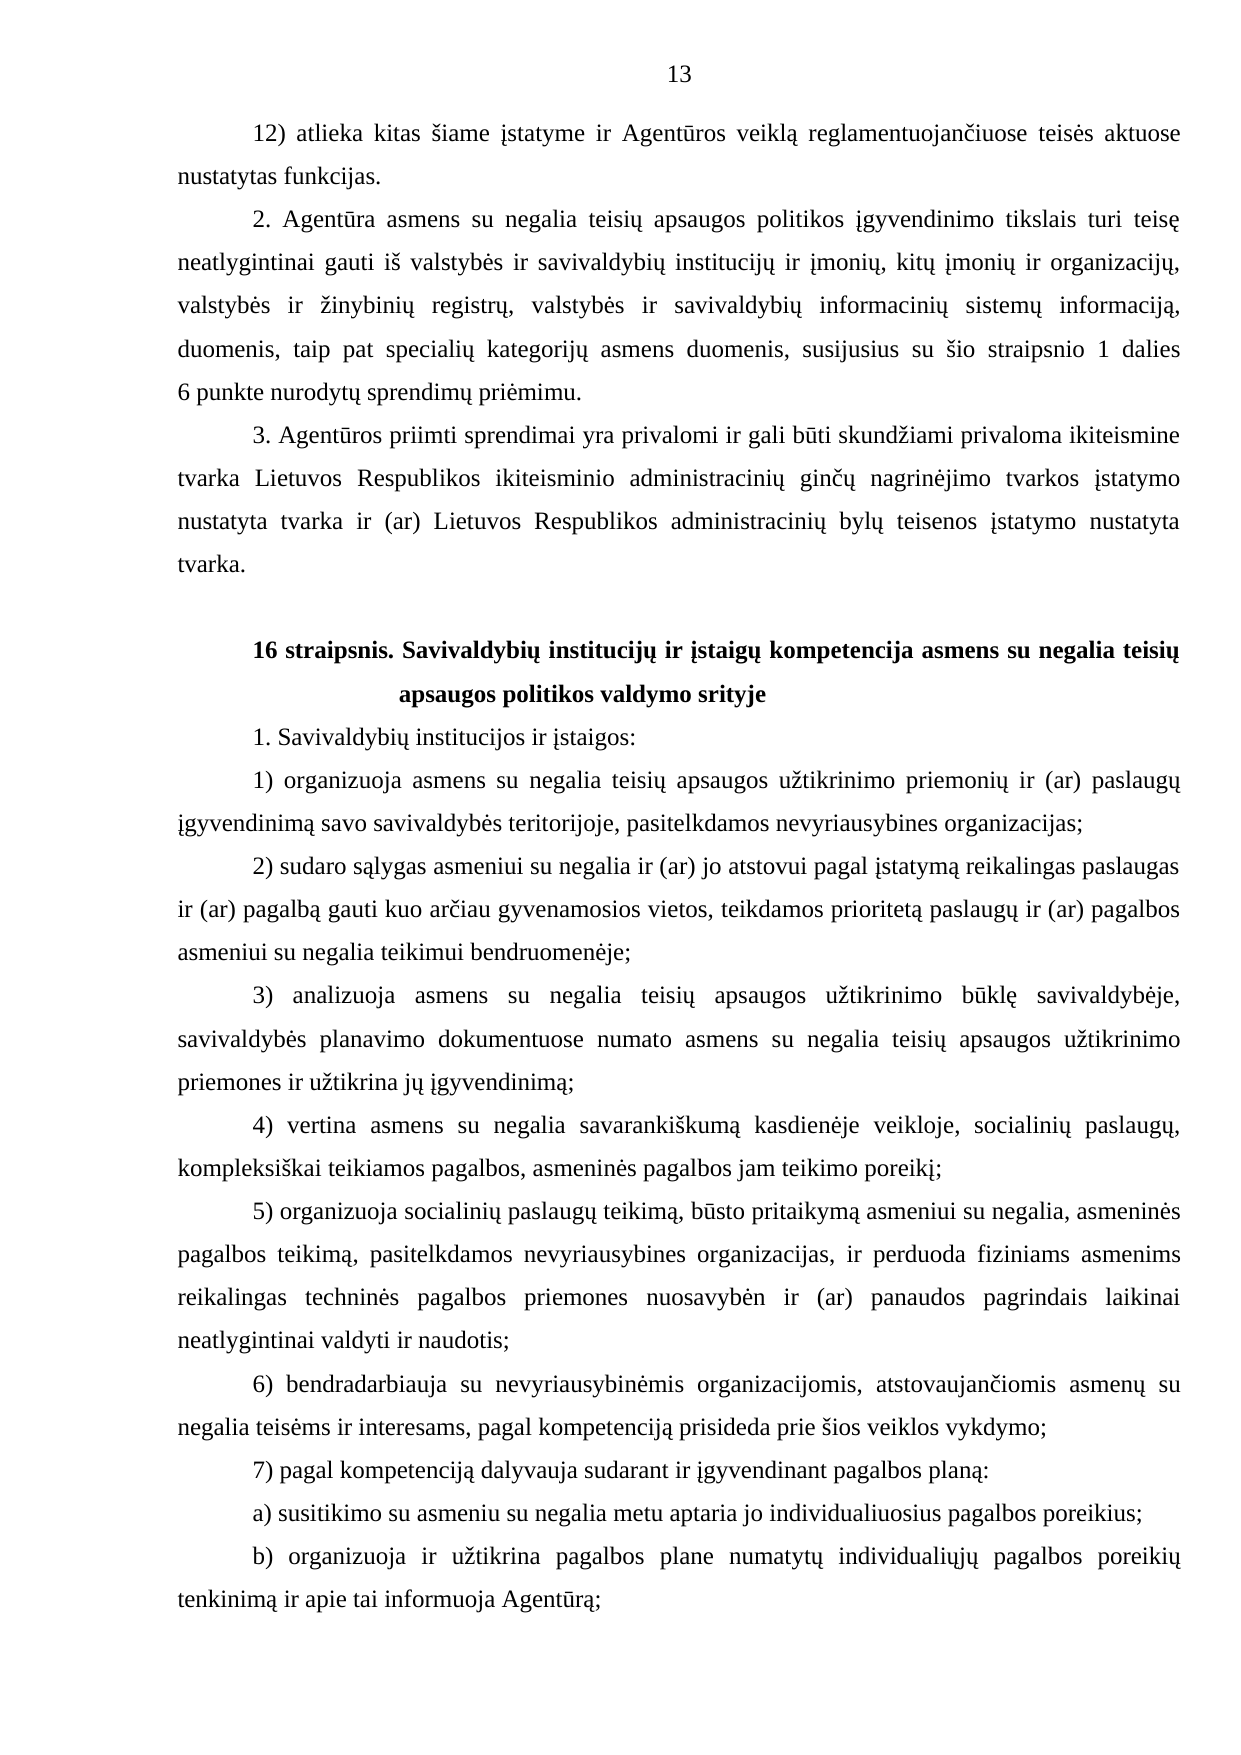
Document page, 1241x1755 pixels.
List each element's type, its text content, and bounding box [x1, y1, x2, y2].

text 12) atlieka kitas šiame įstatyme ir Agentūros veiklą reglamentuojančiuose teisės aktuose nustatytas funkcijas. [177, 118, 1181, 190]
text 3. Agentūros priimti sprendimai yra privalomi ir gali būti skundžiami privaloma ikiteismine tvarka Lietuvos Respublikos ikiteisminio administracinių ginčų nagrinėjimo tvarkos įstatymo nustatyta tvarka ir (ar) Lietuvos Respublikos administracinių bylų teisenos įstatymo nustatyta tvarka. [177, 420, 1181, 578]
text 2) sudaro sąlygas asmeniui su negalia ir (ar) jo atstovui pagal įstatymą reikalingas paslaugas ir (ar) pagalbą gauti kuo arčiau gyvenamosios vietos, teikdamos prioritetą paslaugų ir (ar) pagalbos asmeniui su negalia teikimui bendruomenėje; [177, 851, 1181, 966]
text 5) organizuoja socialinių paslaugų teikimą, būsto pritaikymą asmeniui su negalia, asmeninės pagalbos teikimą, pasitelkdamos nevyriausybines organizacijas, ir perduoda fiziniams asmenims reikalingas techninės pagalbos priemones nuosavybėn ir (ar) panaudos pagrindais laikinai neatlygintinai valdyti ir naudotis; [177, 1196, 1181, 1354]
text 1) organizuoja asmens su negalia teisių apsaugos užtikrinimo priemonių ir (ar) paslaugų įgyvendinimą savo savivaldybės teritorijoje, pasitelkdamos nevyriausybines organizacijas; [177, 765, 1181, 837]
text 16 straipsnis. Savivaldybių institucijų ir įstaigų kompetencija asmens su negalia teisių apsaugos politikos valdymo srityje [252, 636, 1181, 707]
text 6) bendradarbiauja su nevyriausybinėmis organizacijomis, atstovaujančiomis asmenų su negalia teisėms ir interesams, pagal kompetenciją prisideda prie šios veiklos vykdymo; [177, 1369, 1181, 1441]
text 1. Savivaldybių institucijos ir įstaigos: [177, 722, 1181, 751]
text 4) vertina asmens su negalia savarankiškumą kasdienėje veikloje, socialinių paslaugų, kompleksiškai teikiamos pagalbos, asmeninės pagalbos jam teikimo poreikį; [177, 1110, 1181, 1182]
text 7) pagal kompetenciją dalyvauja sudarant ir įgyvendinant pagalbos planą: [177, 1455, 1181, 1484]
text 3) analizuoja asmens su negalia teisių apsaugos užtikrinimo būklę savivaldybėje, savivaldybės planavimo dokumentuose numato asmens su negalia teisių apsaugos užtikrinimo priemones ir užtikrina jų įgyvendinimą; [177, 981, 1181, 1096]
text a) susitikimo su asmeniu su negalia metu aptaria jo individualiuosius pagalbos poreikius; [177, 1498, 1181, 1527]
text b) organizuoja ir užtikrina pagalbos plane numatytų individualiųjų pagalbos poreikių tenkinimą ir apie tai informuoja Agentūrą; [177, 1541, 1181, 1613]
text 2. Agentūra asmens su negalia teisių apsaugos politikos įgyvendinimo tikslais turi teisę neatlygintinai gauti iš valstybės ir savivaldybių institucijų ir įmonių, kitų įmonių ir organizacijų, valstybės ir žinybinių registrų, valstybės ir savivaldybių informacinių sistemų informaciją, duomenis, taip pat specialių kategorijų asmens duomenis, susijusius su šio straipsnio 1 dalies 6 punkte nurodytų sprendimų priėmimu. [177, 204, 1181, 406]
